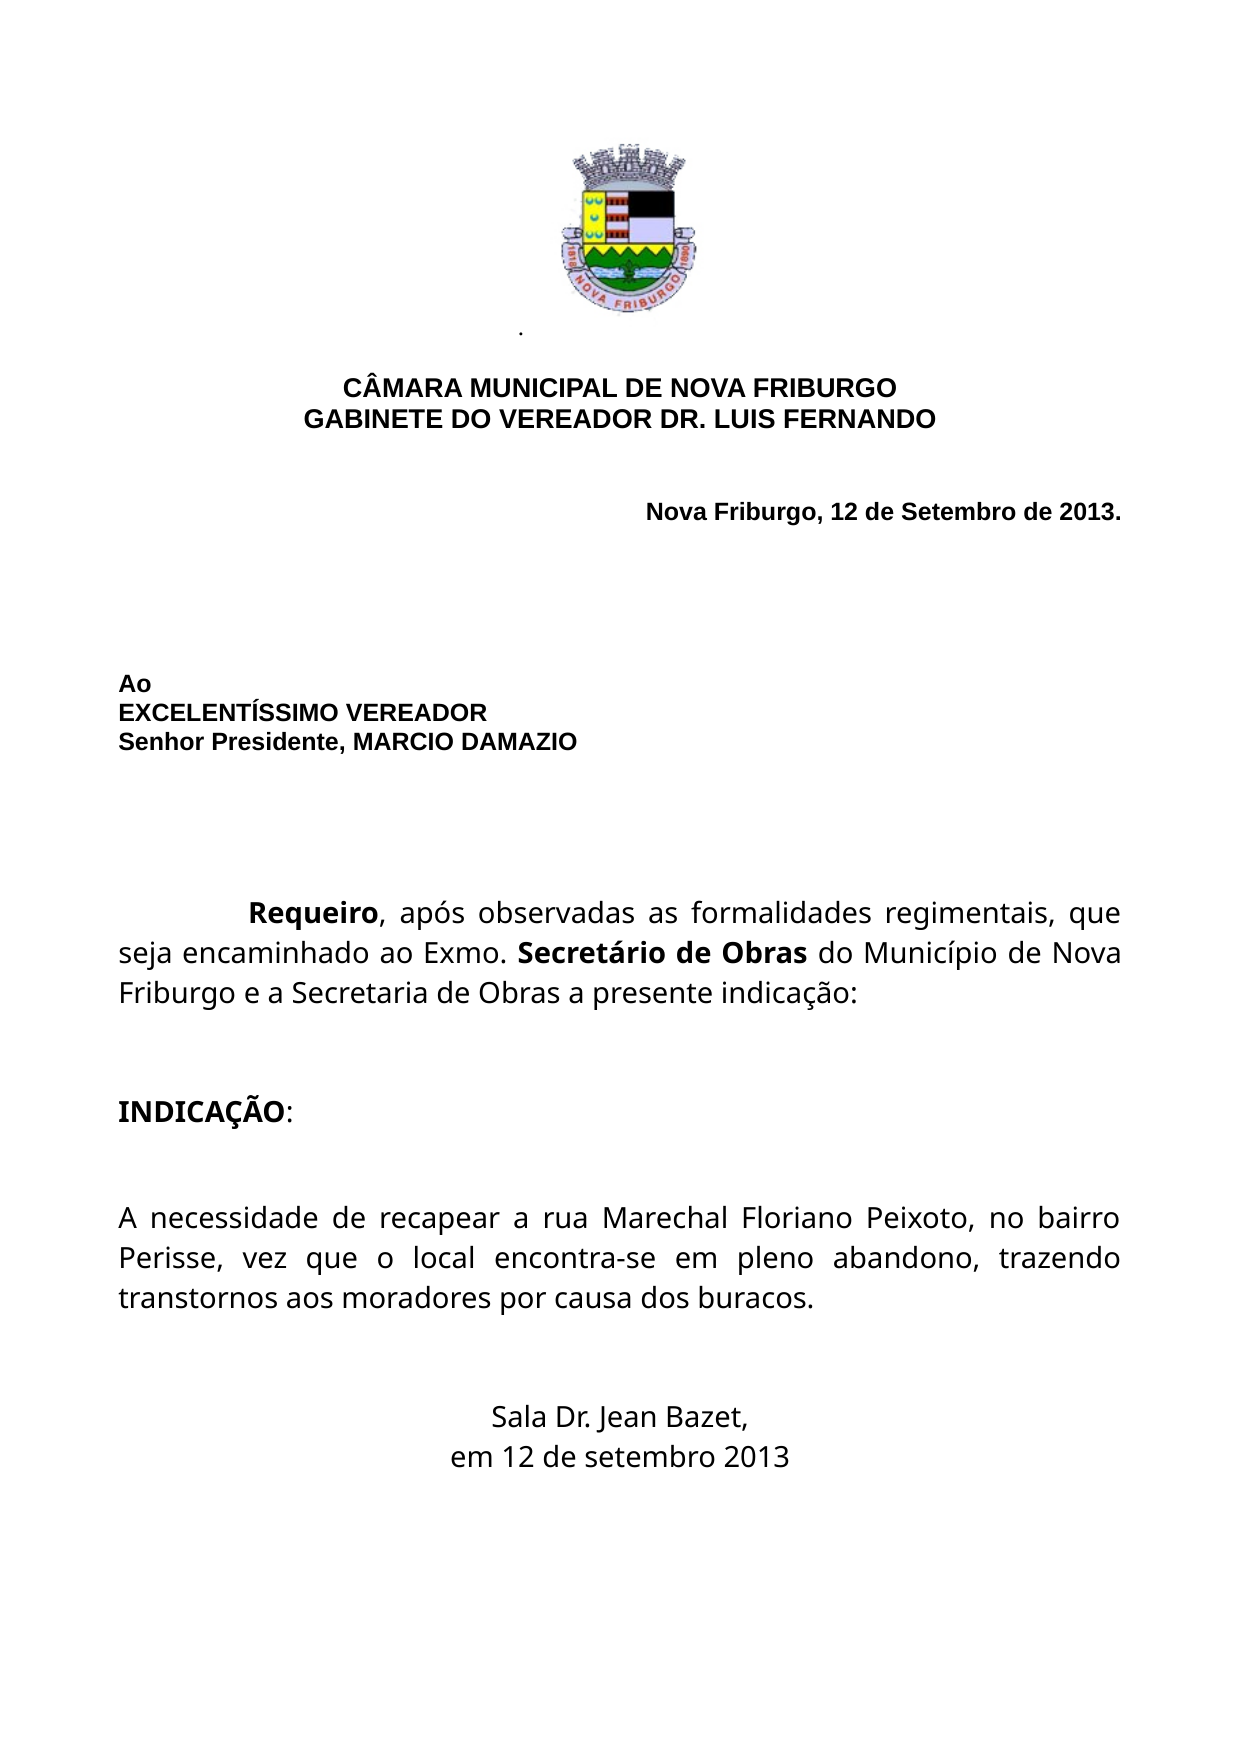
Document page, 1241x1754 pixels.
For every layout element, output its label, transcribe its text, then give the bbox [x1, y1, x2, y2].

text Nova Friburgo, 12 de Setembro de 2013. [118, 497, 1122, 526]
text INDICAÇÃO: [118, 1091, 1122, 1131]
text em 12 de setembro 2013 [118, 1436, 1122, 1476]
text EXCELENTÍSSIMO VEREADOR [118, 698, 1122, 727]
text Requeiro, após observadas as formalidades regimentais, que seja encaminhado ao Exmo. Secretário de Obras do Município de Nova Friburgo e a Secretaria de Obras a presente indicação: [118, 893, 1122, 1012]
text CÂMARA MUNICIPAL DE NOVA FRIBURGO [118, 372, 1122, 403]
text Ao [118, 669, 1122, 698]
text Sala Dr. Jean Bazet, [118, 1396, 1122, 1436]
text A necessidade de recapear a rua Marechal Floriano Peixoto, no bairro Perisse, vez que o local encontra-se em pleno abandono, trazendo transtornos aos moradores por causa dos buracos. [118, 1198, 1122, 1317]
picture [540, 127, 706, 327]
text . [118, 118, 1122, 341]
text Senhor Presidente, MARCIO DAMAZIO [118, 727, 1122, 756]
text GABINETE DO VEREADOR DR. LUIS FERNANDO [118, 403, 1122, 434]
